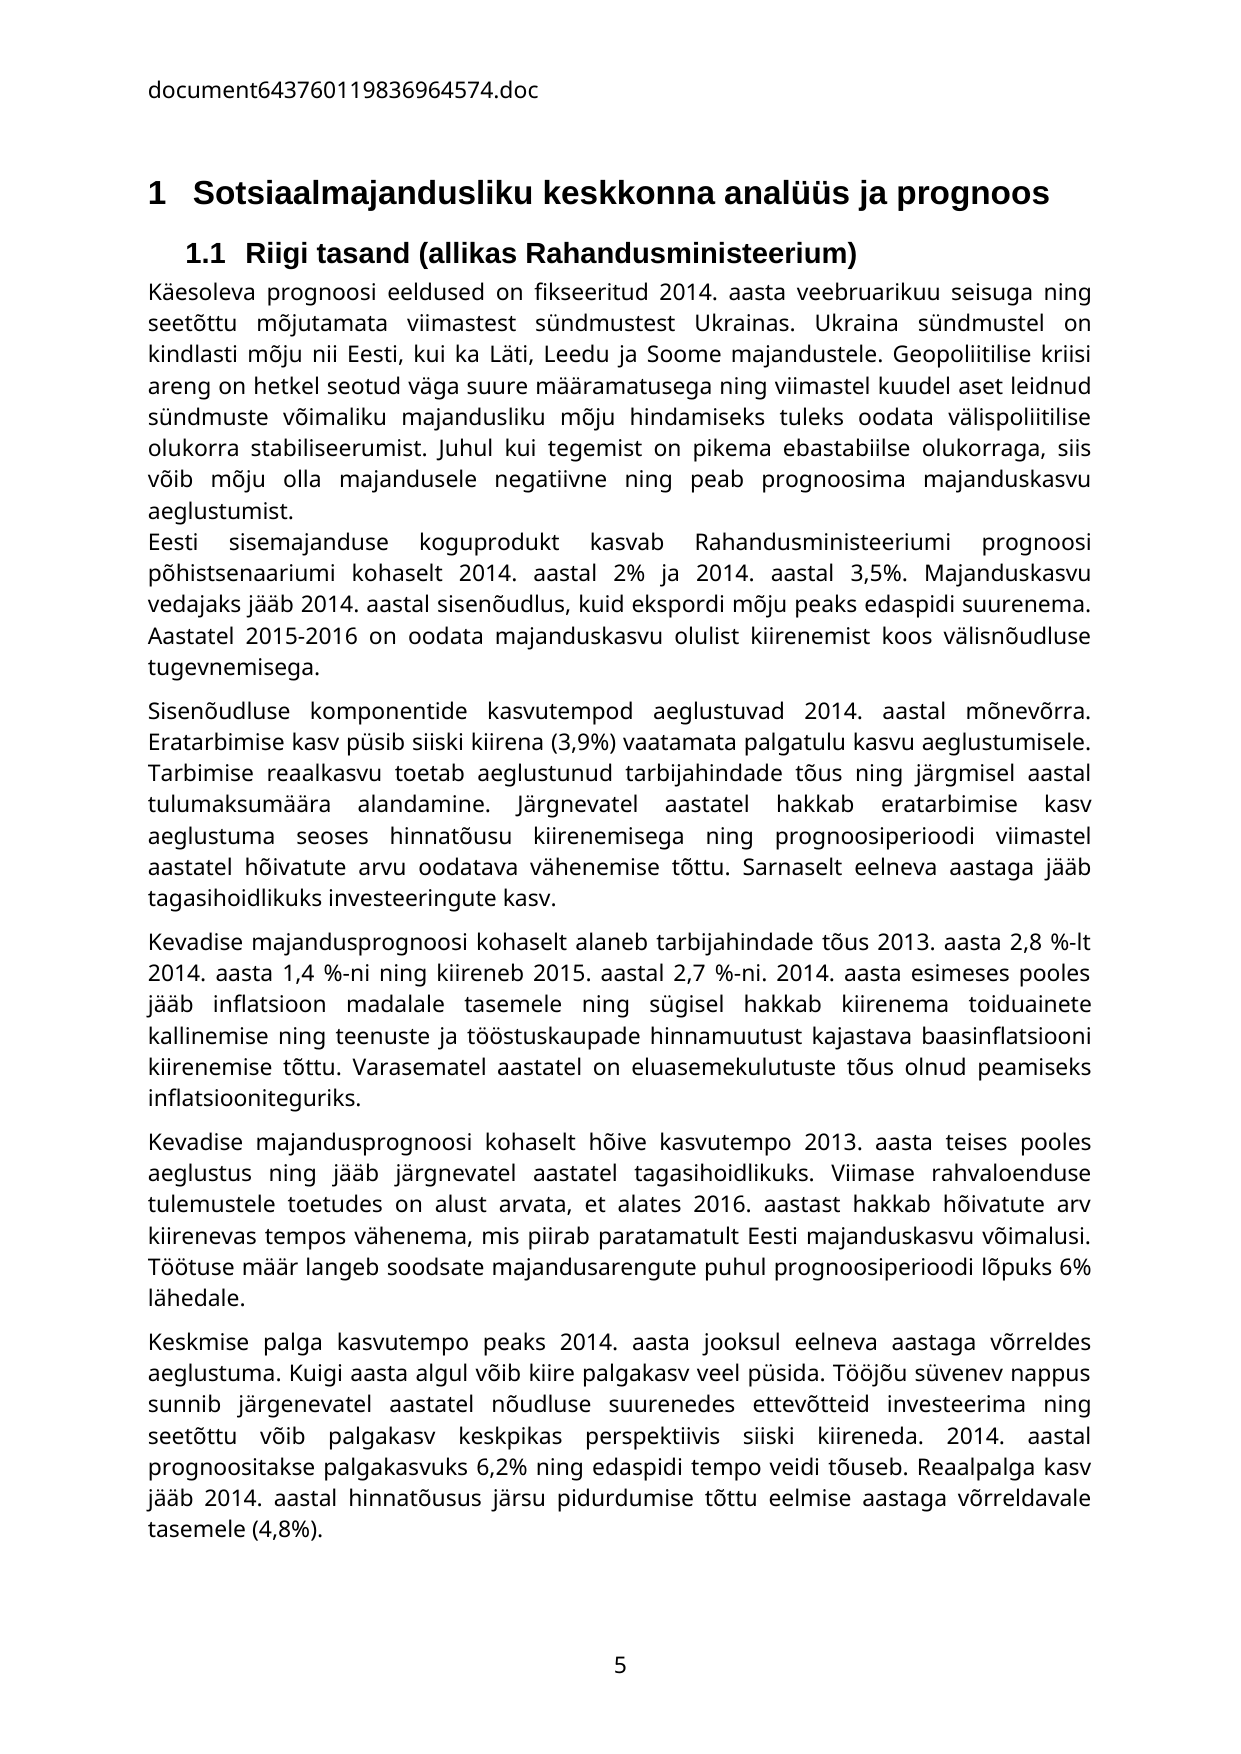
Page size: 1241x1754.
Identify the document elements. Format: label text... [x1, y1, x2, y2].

text Eesti sisemajanduse koguprodukt kasvab Rahandusministeeriumi prognoosi põhistsenaariumi kohaselt 2014. aastal 2% ja 2014. aastal 3,5%. Majanduskasvu vedajaks jääb 2014. aastal sisenõudlus, kuid ekspordi mõju peaks edaspidi suurenema. Aastatel 2015-2016 on oodata majanduskasvu olulist kiirenemist koos välisnõudluse tugevnemisega. [148, 526, 1092, 682]
text Keskmise palga kasvutempo peaks 2014. aasta jooksul eelneva aastaga võrreldes aeglustuma. Kuigi aasta algul võib kiire palgakasv veel püsida. Tööjõu süvenev nappus sunnib järgenevatel aastatel nõudluse suurenedes ettevõtteid investeerima ning seetõttu võib palgakasv keskpikas perspektiivis siiski kiireneda. 2014. aastal prognoositakse palgakasvuks 6,2% ning edaspidi tempo veidi tõuseb. Reaalpalga kasv jääb 2014. aastal hinnatõusus järsu pidurdumise tõttu eelmise aastaga võrreldavale tasemele (4,8%). [148, 1326, 1092, 1545]
subtitle Sotsiaalmajandusliku keskkonna analüüs ja prognoos [148, 173, 1092, 211]
subtitle Riigi tasand (allikas Rahandusministeerium) [185, 236, 1092, 270]
text Kevadise majandusprognoosi kohaselt alaneb tarbijahindade tõus 2013. aasta 2,8 %-lt 2014. aasta 1,4 %-ni ning kiireneb 2015. aastal 2,7 %-ni. 2014. aasta esimeses pooles jääb inflatsioon madalale tasemele ning sügisel hakkab kiirenema toiduainete kallinemise ning teenuste ja tööstuskaupade hinnamuutust kajastava baasinflatsiooni kiirenemise tõttu. Varasematel aastatel on eluasemekulutuste tõus olnud peamiseks inflatsiooniteguriks. [148, 926, 1092, 1113]
text Sisenõudluse komponentide kasvutempod aeglustuvad 2014. aastal mõnevõrra. Eratarbimise kasv püsib siiski kiirena (3,9%) vaatamata palgatulu kasvu aeglustumisele. Tarbimise reaalkasvu toetab aeglustunud tarbijahindade tõus ning järgmisel aastal tulumaksumäära alandamine. Järgnevatel aastatel hakkab eratarbimise kasv aeglustuma seoses hinnatõusu kiirenemisega ning prognoosiperioodi viimastel aastatel hõivatute arvu oodatava vähenemise tõttu. Sarnaselt eelneva aastaga jääb tagasihoidlikuks investeeringute kasv. [148, 695, 1092, 913]
text Kevadise majandusprognoosi kohaselt hõive kasvutempo 2013. aasta teises pooles aeglustus ning jääb järgnevatel aastatel tagasihoidlikuks. Viimase rahvaloenduse tulemustele toetudes on alust arvata, et alates 2016. aastast hakkab hõivatute arv kiirenevas tempos vähenema, mis piirab paratamatult Eesti majanduskasvu võimalusi. Töötuse määr langeb soodsate majandusarengute puhul prognoosiperioodi lõpuks 6% lähedale. [148, 1126, 1092, 1313]
text Käesoleva prognoosi eeldused on fikseeritud 2014. aasta veebruarikuu seisuga ning seetõttu mõjutamata viimastest sündmustest Ukrainas. Ukraina sündmustel on kindlasti mõju nii Eesti, kui ka Läti, Leedu ja Soome majandustele. Geopoliitilise kriisi areng on hetkel seotud väga suure määramatusega ning viimastel kuudel aset leidnud sündmuste võimaliku majandusliku mõju hindamiseks tuleks oodata välispoliitilise olukorra stabiliseerumist. Juhul kui tegemist on pikema ebastabiilse olukorraga, siis võib mõju olla majandusele negatiivne ning peab prognoosima majanduskasvu aeglustumist. [148, 276, 1092, 526]
